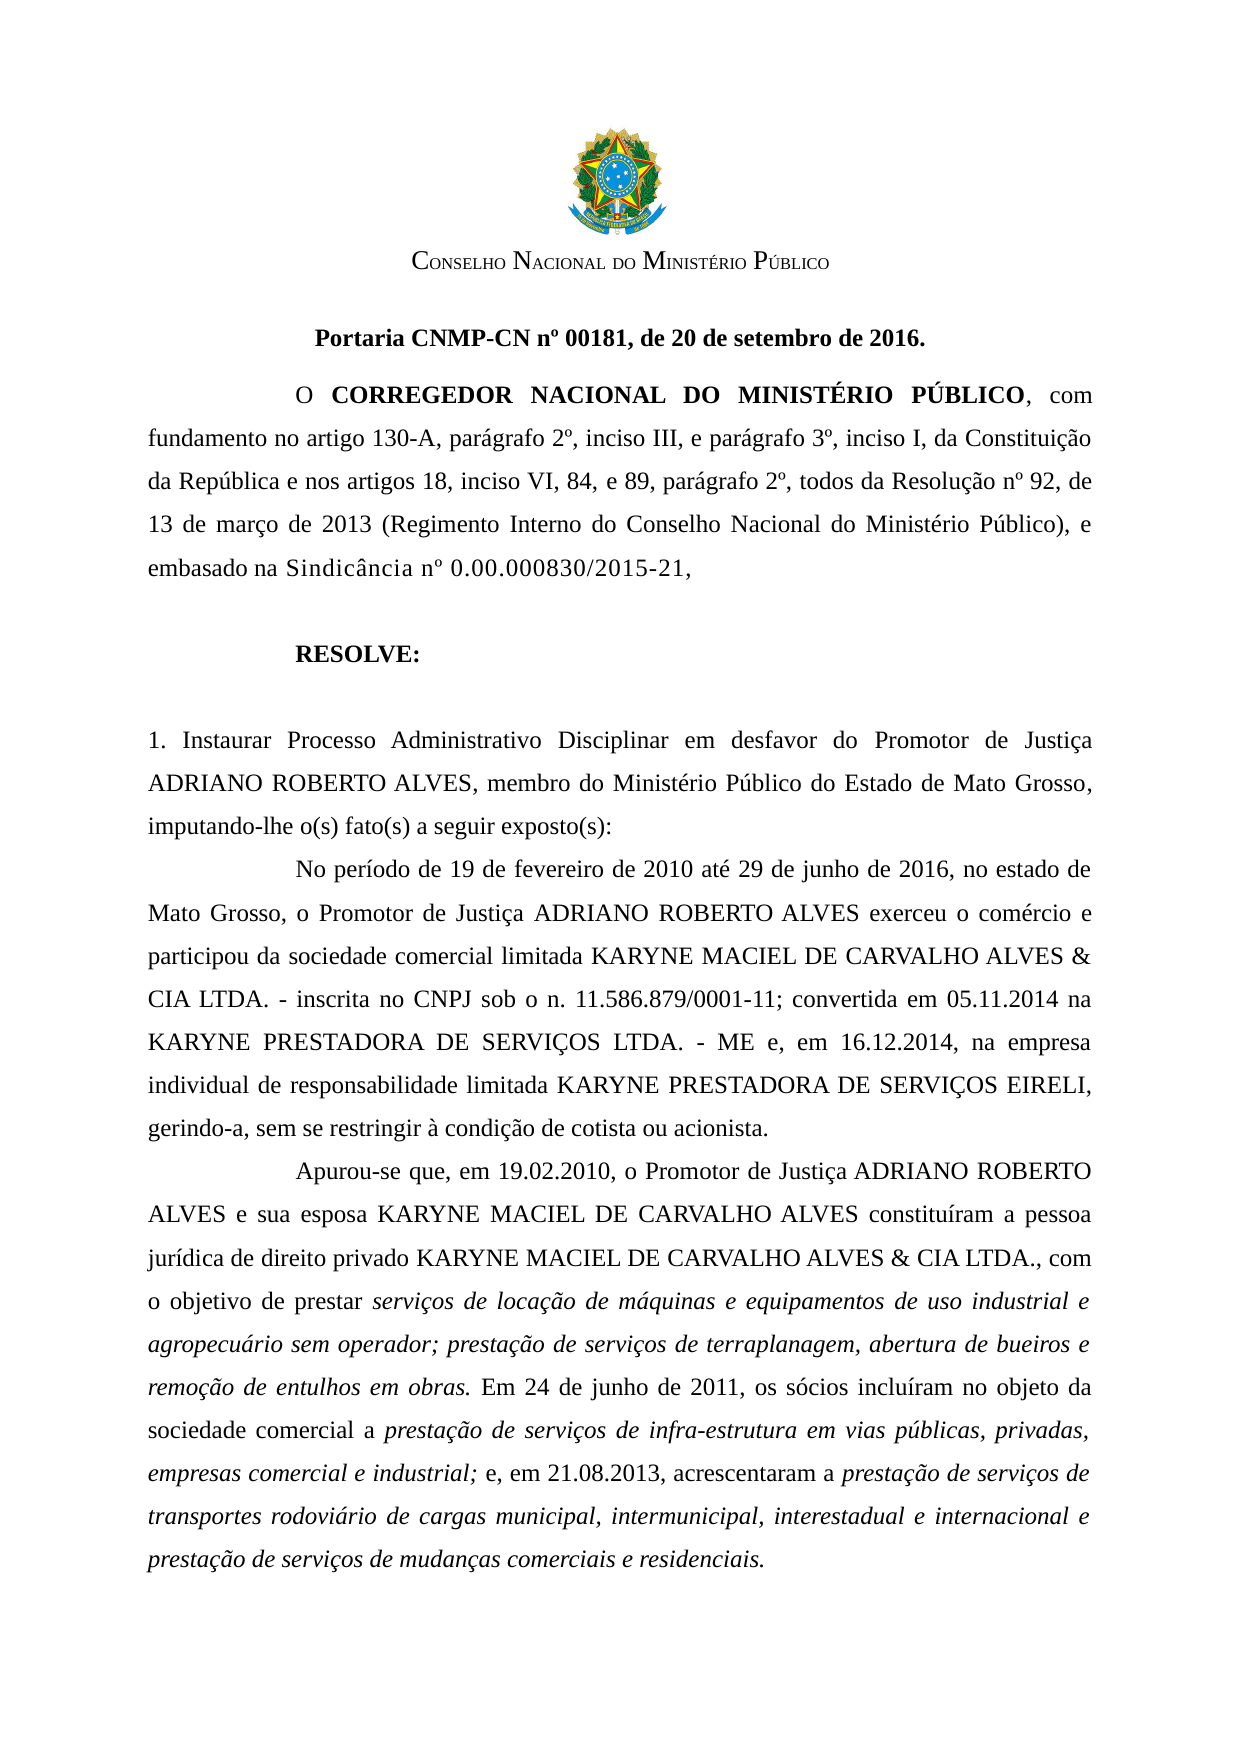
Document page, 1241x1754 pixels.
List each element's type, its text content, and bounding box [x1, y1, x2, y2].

text Portaria CNMP-CN nº 00181, de 20 de setembro de 2016. [148, 323, 1093, 351]
list 1. Instaurar Processo Administrativo Disciplinar em desfavor do Promotor de Justiça ADRIANO ROBERTO ALVES, membro do Ministério Público do Estado de Mato Grosso, imputando-lhe o(s) fato(s) a seguir exposto(s): [110, 725, 1093, 840]
text RESOLVE: [148, 639, 1093, 668]
text No período de 19 de fevereiro de 2010 até 29 de junho de 2016, no estado de Mato Grosso, o Promotor de Justiça ADRIANO ROBERTO ALVES exerceu o comércio e participou da sociedade comercial limitada KARYNE MACIEL DE CARVALHO ALVES & CIA LTDA. - inscrita no CNPJ sob o n. 11.586.879/0001-11; convertida em 05.11.2014 na KARYNE PRESTADORA DE SERVIÇOS LTDA. - ME e, em 16.12.2014, na empresa individual de responsabilidade limitada KARYNE PRESTADORA DE SERVIÇOS EIRELI, gerindo-a, sem se restringir à condição de cotista ou acionista. [148, 854, 1093, 1142]
text O CORREGEDOR NACIONAL DO MINISTÉRIO PÚBLICO, com fundamento no artigo 130-A, parágrafo 2º, inciso III, e parágrafo 3º, inciso I, da Constituição da República e nos artigos 18, inciso VI, 84, e 89, parágrafo 2º, todos da Resolução nº 92, de 13 de março de 2013 (Regimento Interno do Conselho Nacional do Ministério Público), e embasado na Sindicância nº 0.00.000830/2015-21, [148, 380, 1093, 581]
text Apurou-se que, em 19.02.2010, o Promotor de Justiça ADRIANO ROBERTO ALVES e sua esposa KARYNE MACIEL DE CARVALHO ALVES constituíram a pessoa jurídica de direito privado KARYNE MACIEL DE CARVALHO ALVES & CIA LTDA., com o objetivo de prestar serviços de locação de máquinas e equipamentos de uso industrial e agropecuário sem operador; prestação de serviços de terraplanagem, abertura de bueiros e remoção de entulhos em obras. Em 24 de junho de 2011, os sócios incluíram no objeto da sociedade comercial a prestação de serviços de infra-estrutura em vias públicas, privadas, empresas comercial e industrial; e, em 21.08.2013, acrescentaram a prestação de serviços de transportes rodoviário de cargas municipal, intermunicipal, interestadual e internacional e prestação de serviços de mudanças comerciais e residenciais. [148, 1156, 1093, 1573]
